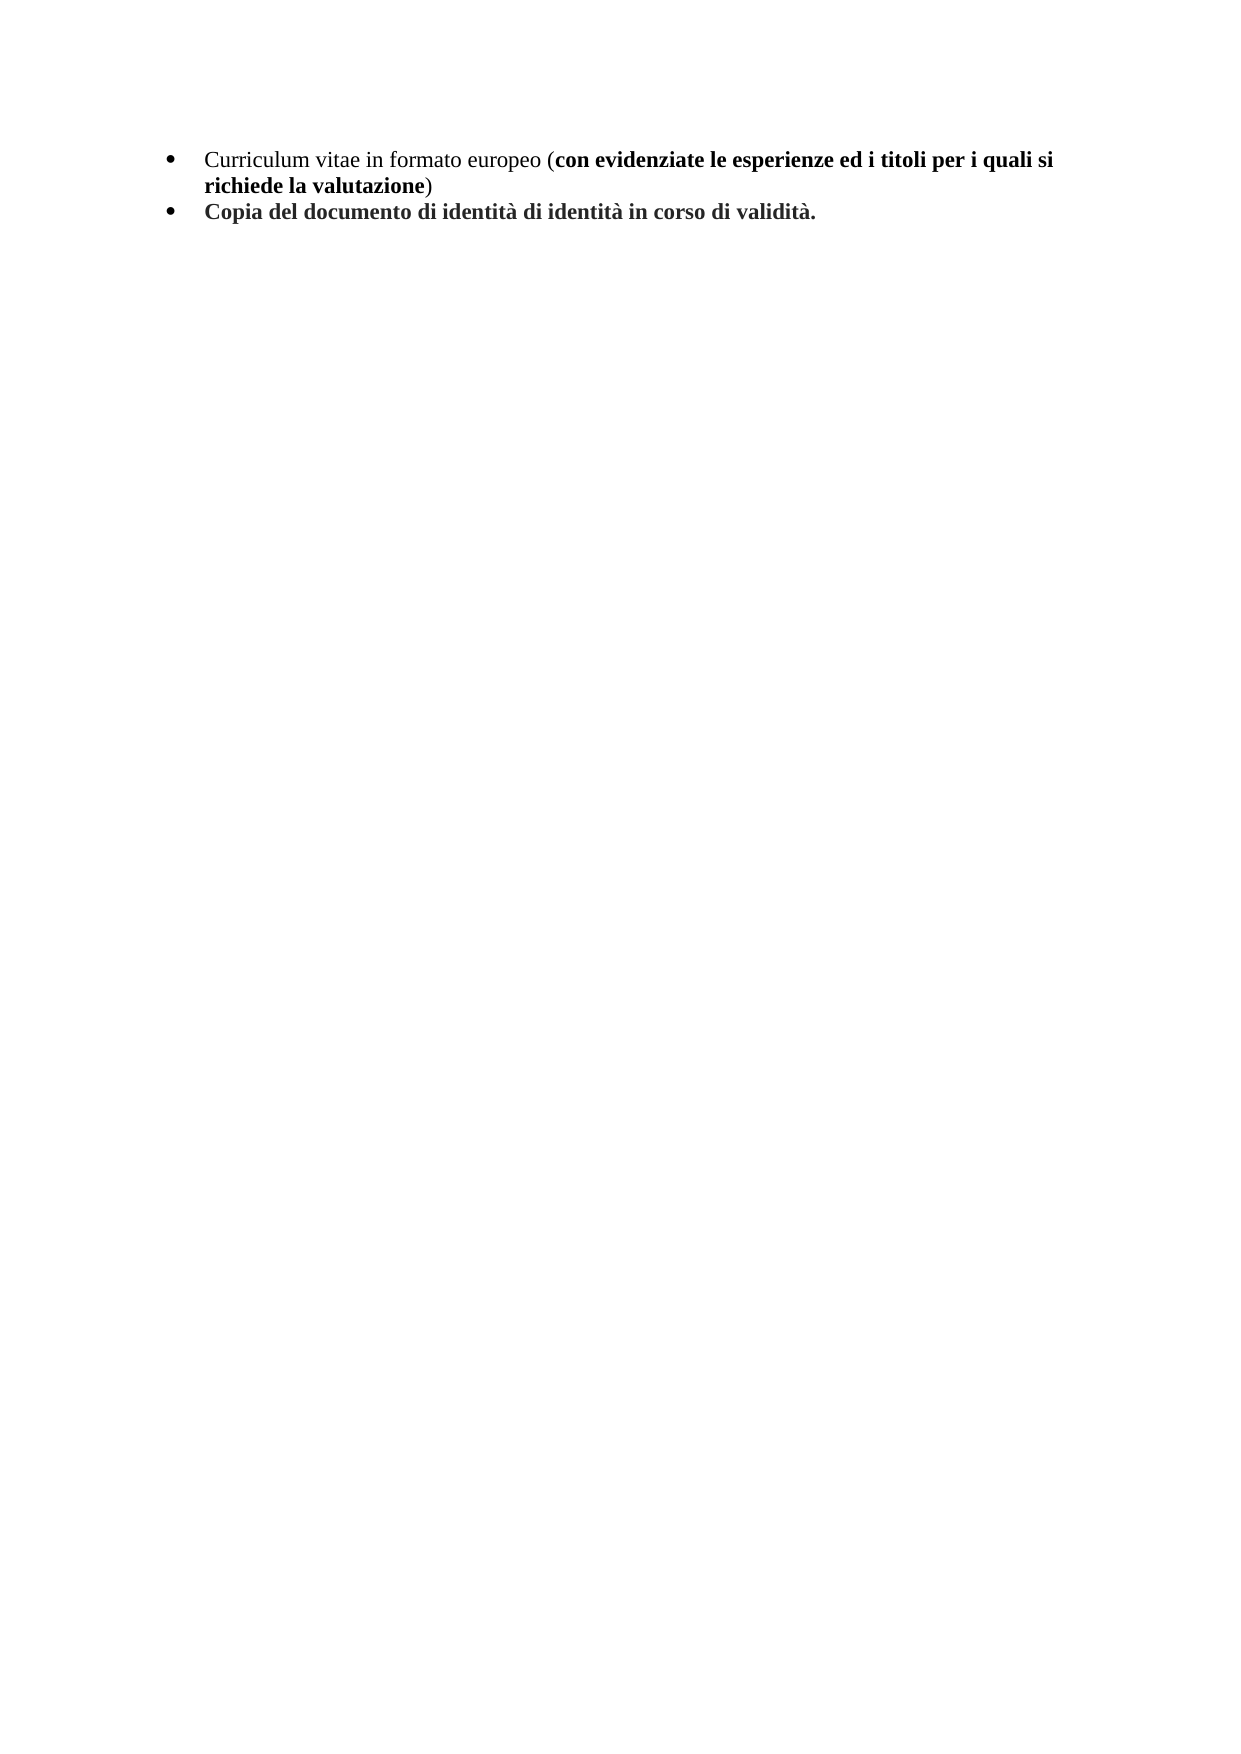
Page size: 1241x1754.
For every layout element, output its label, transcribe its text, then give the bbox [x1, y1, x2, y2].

list Copia del documento di identità di identità in corso di validità. [167, 198, 1122, 224]
list Curriculum vitae in formato europeo (con evidenziate le esperienze ed i titoli per i quali si richiede la valutazione) [167, 148, 1122, 198]
